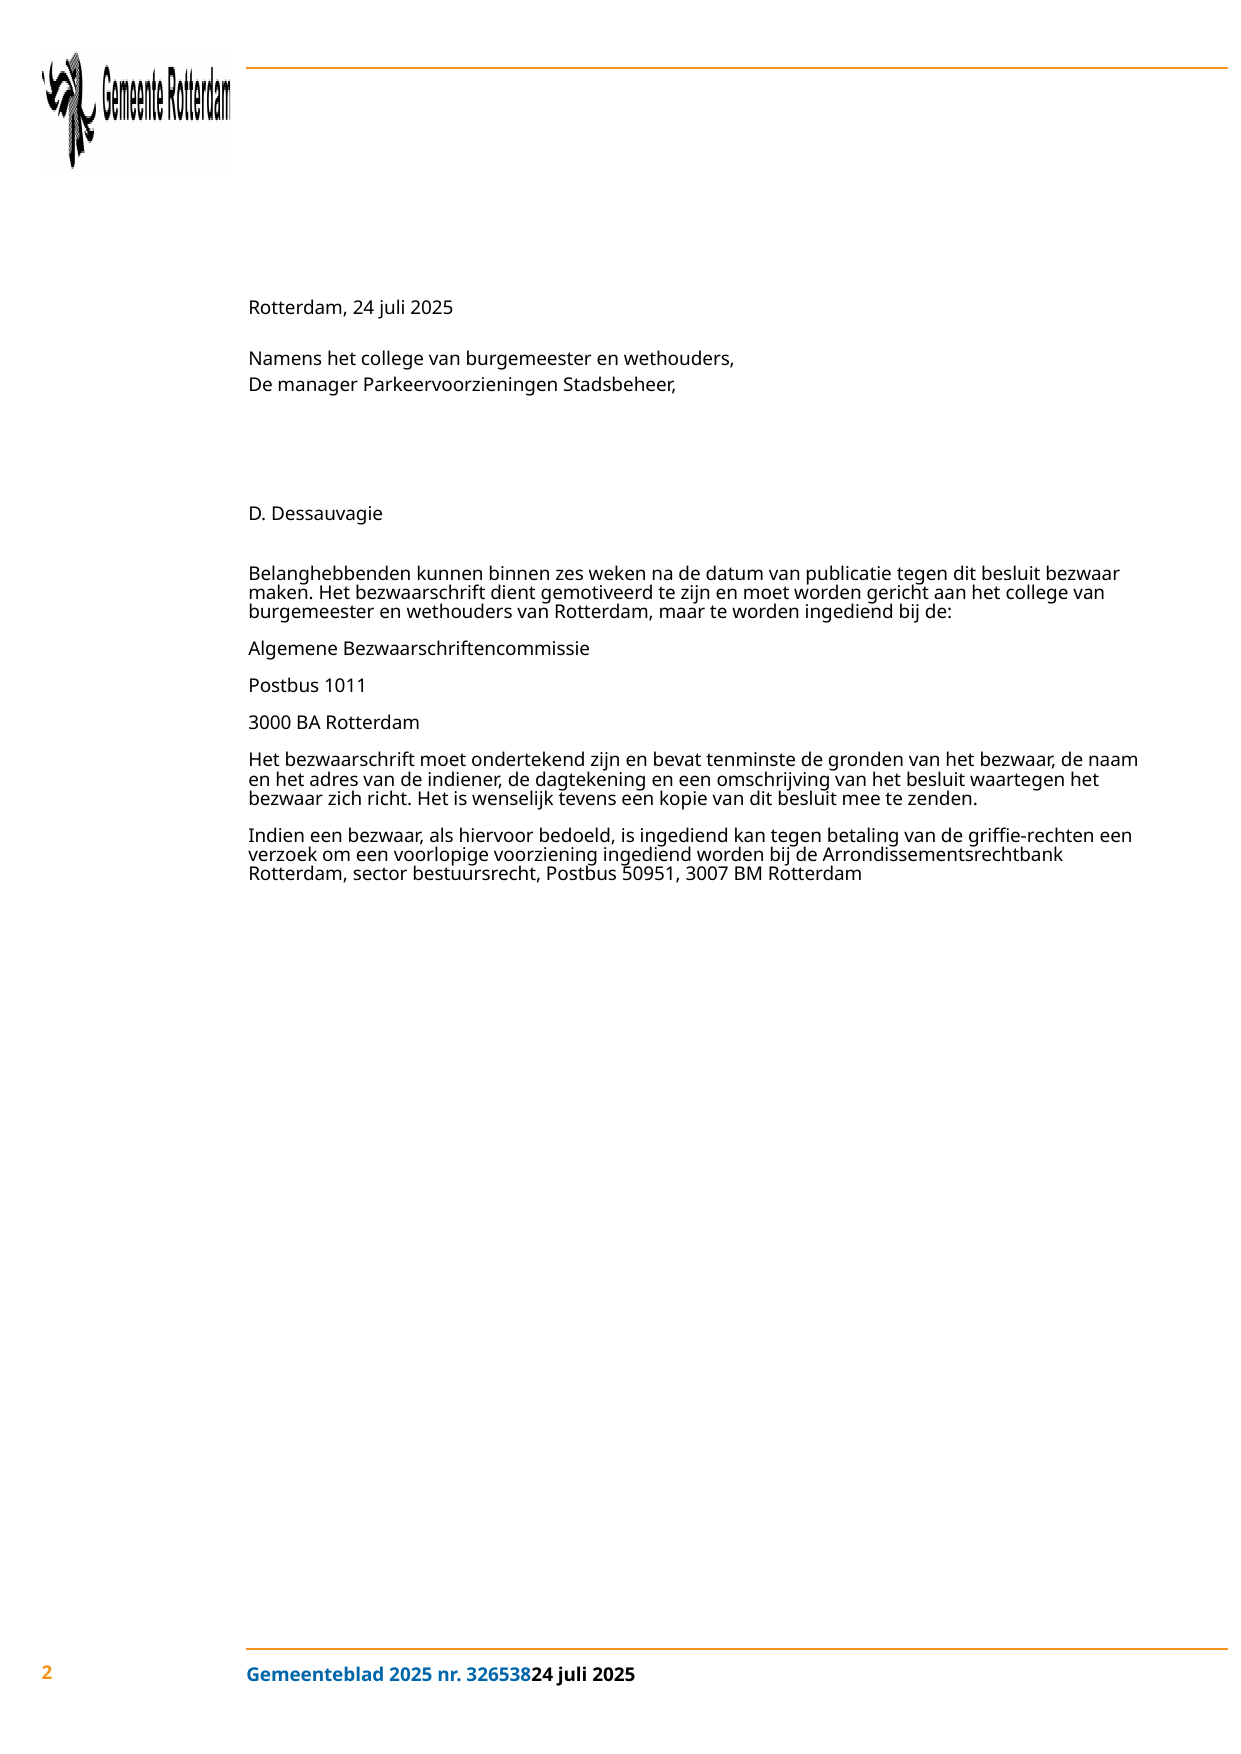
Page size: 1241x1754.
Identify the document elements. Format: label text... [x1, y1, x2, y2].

text Algemene Bezwaarschriftencommissie [248, 640, 1152, 659]
text 3000 BA Rotterdam [248, 714, 1152, 733]
text Belanghebbenden kunnen binnen zes weken na de datum van publicatie tegen dit besluit bezwaar maken. Het bezwaarschrift dient gemotiveerd te zijn en moet worden gericht aan het college van burgemeester en wethouders van Rotterdam, maar te worden ingediend bij de: [248, 565, 1152, 623]
text De manager Parkeervoorzieningen Stadsbeheer, [248, 371, 1152, 397]
text Postbus 1011 [248, 677, 1152, 697]
picture [41, 47, 231, 172]
text D. Dessauvagie [248, 500, 1152, 525]
text Het bezwaarschrift moet ondertekend zijn en bevat tenminste de gronden van het bezwaar, de naam en het adres van de indiener, de dagtekening en een omschrijving van het besluit waartegen het bezwaar zich richt. Het is wenselijk tevens een kopie van dit besluit mee te zenden. [248, 751, 1152, 809]
text Rotterdam, 24 juli 2025 [248, 294, 1152, 319]
text Indien een bezwaar, als hiervoor bedoeld, is ingediend kan tegen betaling van de griffie-rechten een verzoek om een voorlopige voorziening ingediend worden bij de Arrondissementsrechtbank Rotterdam, sector bestuursrecht, Postbus 50951, 3007 BM Rotterdam [248, 827, 1152, 884]
text Namens het college van burgemeester en wethouders, [248, 345, 1152, 371]
